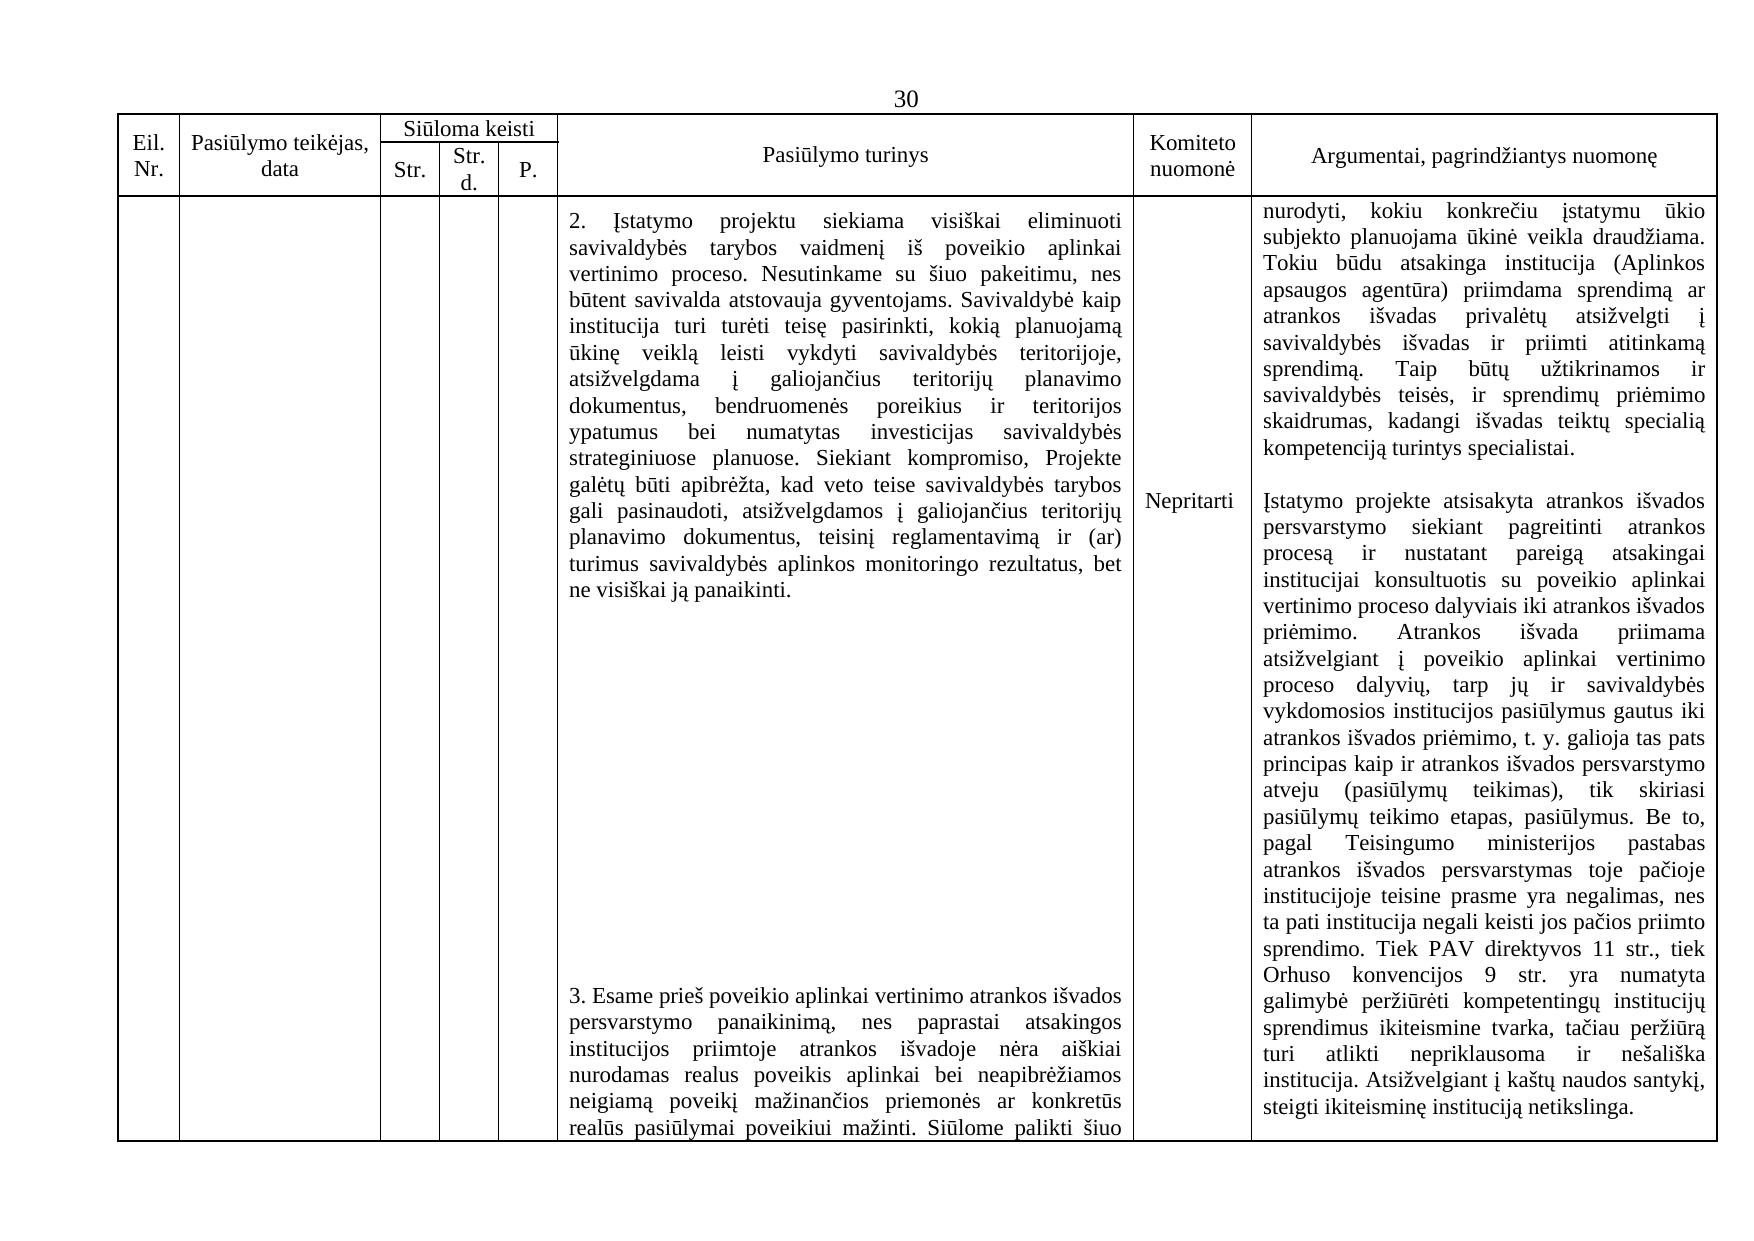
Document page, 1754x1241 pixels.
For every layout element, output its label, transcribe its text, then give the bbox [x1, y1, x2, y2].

table_header Siūloma keisti [381, 115, 557, 141]
table_cell Str. d. [440, 143, 498, 195]
table_cell [180, 197, 380, 1140]
table_cell [440, 197, 498, 1140]
table_cell nurodyti, kokiu konkrečiu įstatymu ūkio subjekto planuojama ūkinė veikla draudžiama. Tokiu būdu atsakinga institucija (Aplinkos apsaugos agentūra) priimdama sprendimą ar atrankos išvadas privalėtų atsižvelgti į savivaldybės išvadas ir priimti atitinkamą sprendimą. Taip būtų užtikrinamos ir savivaldybės teisės, ir sprendimų priėmimo skaidrumas, kadangi išvadas teiktų specialią kompetenciją turintys specialistai. Įstatymo projekte atsisakyta atrankos išvados persvarstymo siekiant pagreitinti atrankos procesą ir nustatant pareigą atsakingai institucijai konsultuotis su poveikio aplinkai vertinimo proceso dalyviais iki atrankos išvados priėmimo. Atrankos išvada priimama atsižvelgiant į poveikio aplinkai vertinimo proceso dalyvių, tarp jų ir savivaldybės vykdomosios institucijos pasiūlymus gautus iki atrankos išvados priėmimo, t. y. galioja tas pats principas kaip ir atrankos išvados persvarstymo atveju (pasiūlymų teikimas), tik skiriasi pasiūlymų teikimo etapas, pasiūlymus. Be to, pagal Teisingumo ministerijos pastabas atrankos išvados persvarstymas toje pačioje institucijoje teisine prasme yra negalimas, nes ta pati institucija negali keisti jos pačios priimto sprendimo. Tiek PAV direktyvos 11 str., tiek Orhuso konvencijos 9 str. yra numatyta galimybė peržiūrėti kompetentingų institucijų sprendimus ikiteismine tvarka, tačiau peržiūrą turi atlikti nepriklausoma ir nešališka institucija. Atsižvelgiant į kaštų naudos santykį, steigti ikiteisminę instituciją netikslinga. [1252, 197, 1716, 1140]
table_header Eil. Nr. [119, 115, 179, 195]
table_cell [119, 197, 179, 1140]
table_cell P. [499, 143, 557, 195]
table_cell Nepritarti [1134, 197, 1251, 1140]
table_header Komiteto nuomonė [1134, 115, 1251, 195]
table_header Pasiūlymo teikėjas, data [180, 115, 380, 195]
table_cell 2. Įstatymo projektu siekiama visiškai eliminuoti savivaldybės tarybos vaidmenį iš poveikio aplinkai vertinimo proceso. Nesutinkame su šiuo pakeitimu, nes būtent savivalda atstovauja gyventojams. Savivaldybė kaip institucija turi turėti teisę pasirinkti, kokią planuojamą ūkinę veiklą leisti vykdyti savivaldybės teritorijoje, atsižvelgdama į galiojančius teritorijų planavimo dokumentus, bendruomenės poreikius ir teritorijos ypatumus bei numatytas investicijas savivaldybės strateginiuose planuose. Siekiant kompromiso, Projekte galėtų būti apibrėžta, kad veto teise savivaldybės tarybos gali pasinaudoti, atsižvelgdamos į galiojančius teritorijų planavimo dokumentus, teisinį reglamentavimą ir (ar) turimus savivaldybės aplinkos monitoringo rezultatus, bet ne visiškai ją panaikinti. 3. Esame prieš poveikio aplinkai vertinimo atrankos išvados persvarstymo panaikinimą, nes paprastai atsakingos institucijos priimtoje atrankos išvadoje nėra aiškiai nurodamas realus poveikis aplinkai bei neapibrėžiamos neigiamą poveikį mažinančios priemonės ar konkretūs realūs pasiūlymai poveikiui mažinti. Siūlome palikti šiuo [558, 197, 1133, 1140]
table_header Pasiūlymo turinys [558, 115, 1133, 195]
table_cell [499, 197, 557, 1140]
table_header Argumentai, pagrindžiantys nuomonę [1252, 115, 1716, 195]
table_cell Str. [381, 143, 439, 195]
table_cell [381, 197, 439, 1140]
